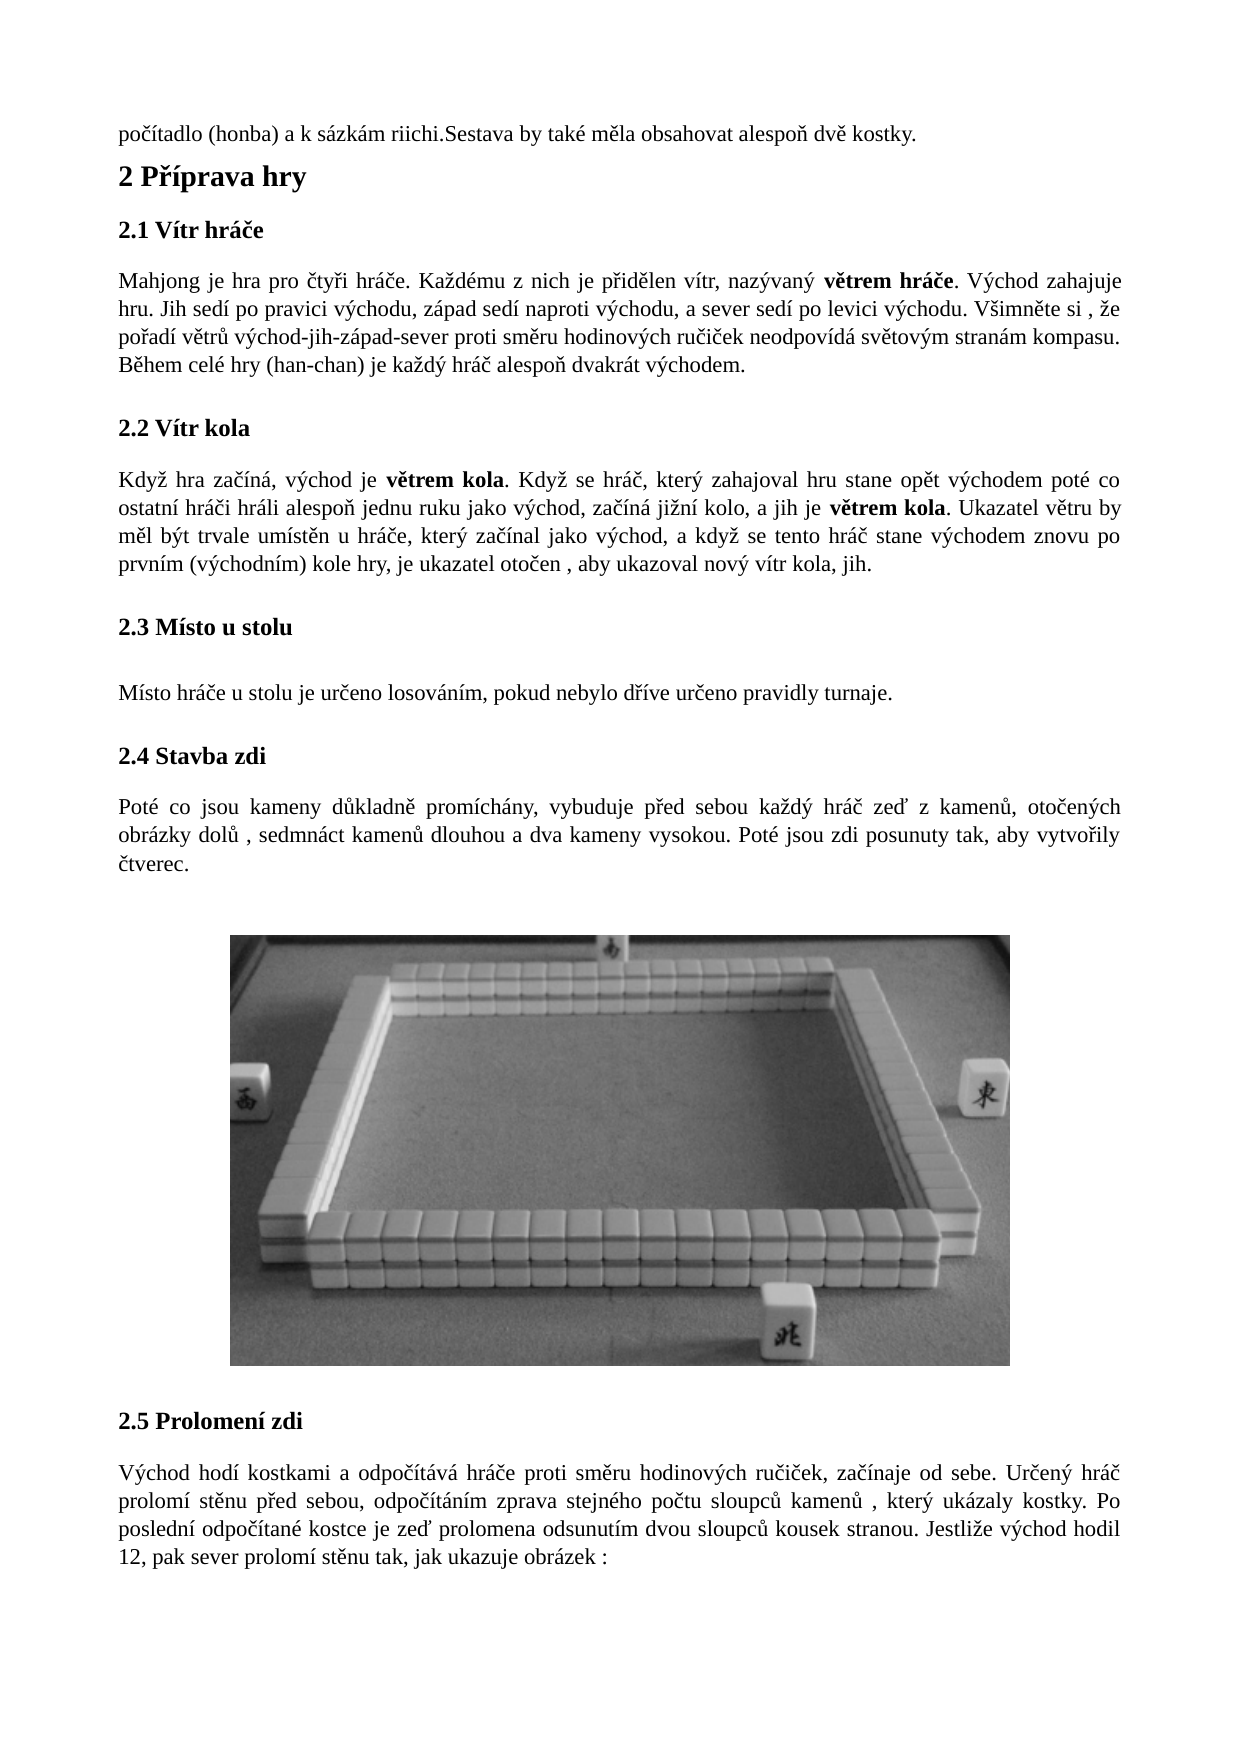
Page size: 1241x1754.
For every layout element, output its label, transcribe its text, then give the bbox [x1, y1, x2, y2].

subtitle 2.1 Vítr hráče [118, 215, 1122, 243]
subtitle 2.2 Vítr kola [118, 414, 1122, 442]
text Mahjong je hra pro čtyři hráče. Každému z nich je přidělen vítr, nazývaný větrem hráče. Východ zahajuje hru. Jih sedí po pravici východu, západ sedí naproti východu, a sever sedí po levici východu. Všimněte si , že pořadí větrů východ-jih-západ-sever proti směru hodinových ručiček neodpovídá světovým stranám kompasu. Během celé hry (han-chan) je každý hráč alespoň dvakrát východem. [118, 265, 1122, 378]
text 2.3 Místo u stolu [118, 613, 1122, 641]
subtitle 2 Příprava hry [118, 159, 1122, 193]
text Východ hodí kostkami a odpočítává hráče proti směru hodinových ručiček, začínaje od sebe. Určený hráč prolomí stěnu před sebou, odpočítáním zprava stejného počtu sloupců kamenů , který ukázaly kostky. Po poslední odpočítané kostce je zeď prolomena odsunutím dvou sloupců kousek stranou. Jestliže východ hodil 12, pak sever prolomí stěnu tak, jak ukazuje obrázek : [118, 1457, 1122, 1569]
text Když hra začíná, východ je větrem kola. Když se hráč, který zahajoval hru stane opět východem poté co ostatní hráči hráli alespoň jednu ruku jako východ, začíná jižní kolo, a jih je větrem kola. Ukazatel větru by měl být trvale umístěn u hráče, který začínal jako východ, a když se tento hráč stane východem znovu po prvním (východním) kole hry, je ukazatel otočen , aby ukazoval nový vítr kola, jih. [118, 464, 1122, 577]
subtitle 2.5 Prolomení zdi [118, 1406, 1122, 1435]
text Místo hráče u stolu je určeno losováním, pokud nebylo dříve určeno pravidly turnaje. [118, 677, 1122, 705]
text Poté co jsou kameny důkladně promíchány, vybuduje před sebou každý hráč zeď z kamenů, otočených obrázky dolů , sedmnáct kamenů dlouhou a dva kameny vysokou. Poté jsou zdi posunuty tak, aby vytvořily čtverec. [118, 792, 1122, 876]
subtitle 2.4 Stavba zdi [118, 741, 1122, 770]
text počítadlo (honba) a k sázkám riichi.Sestava by také měla obsahovat alespoň dvě kostky. [118, 118, 1122, 146]
